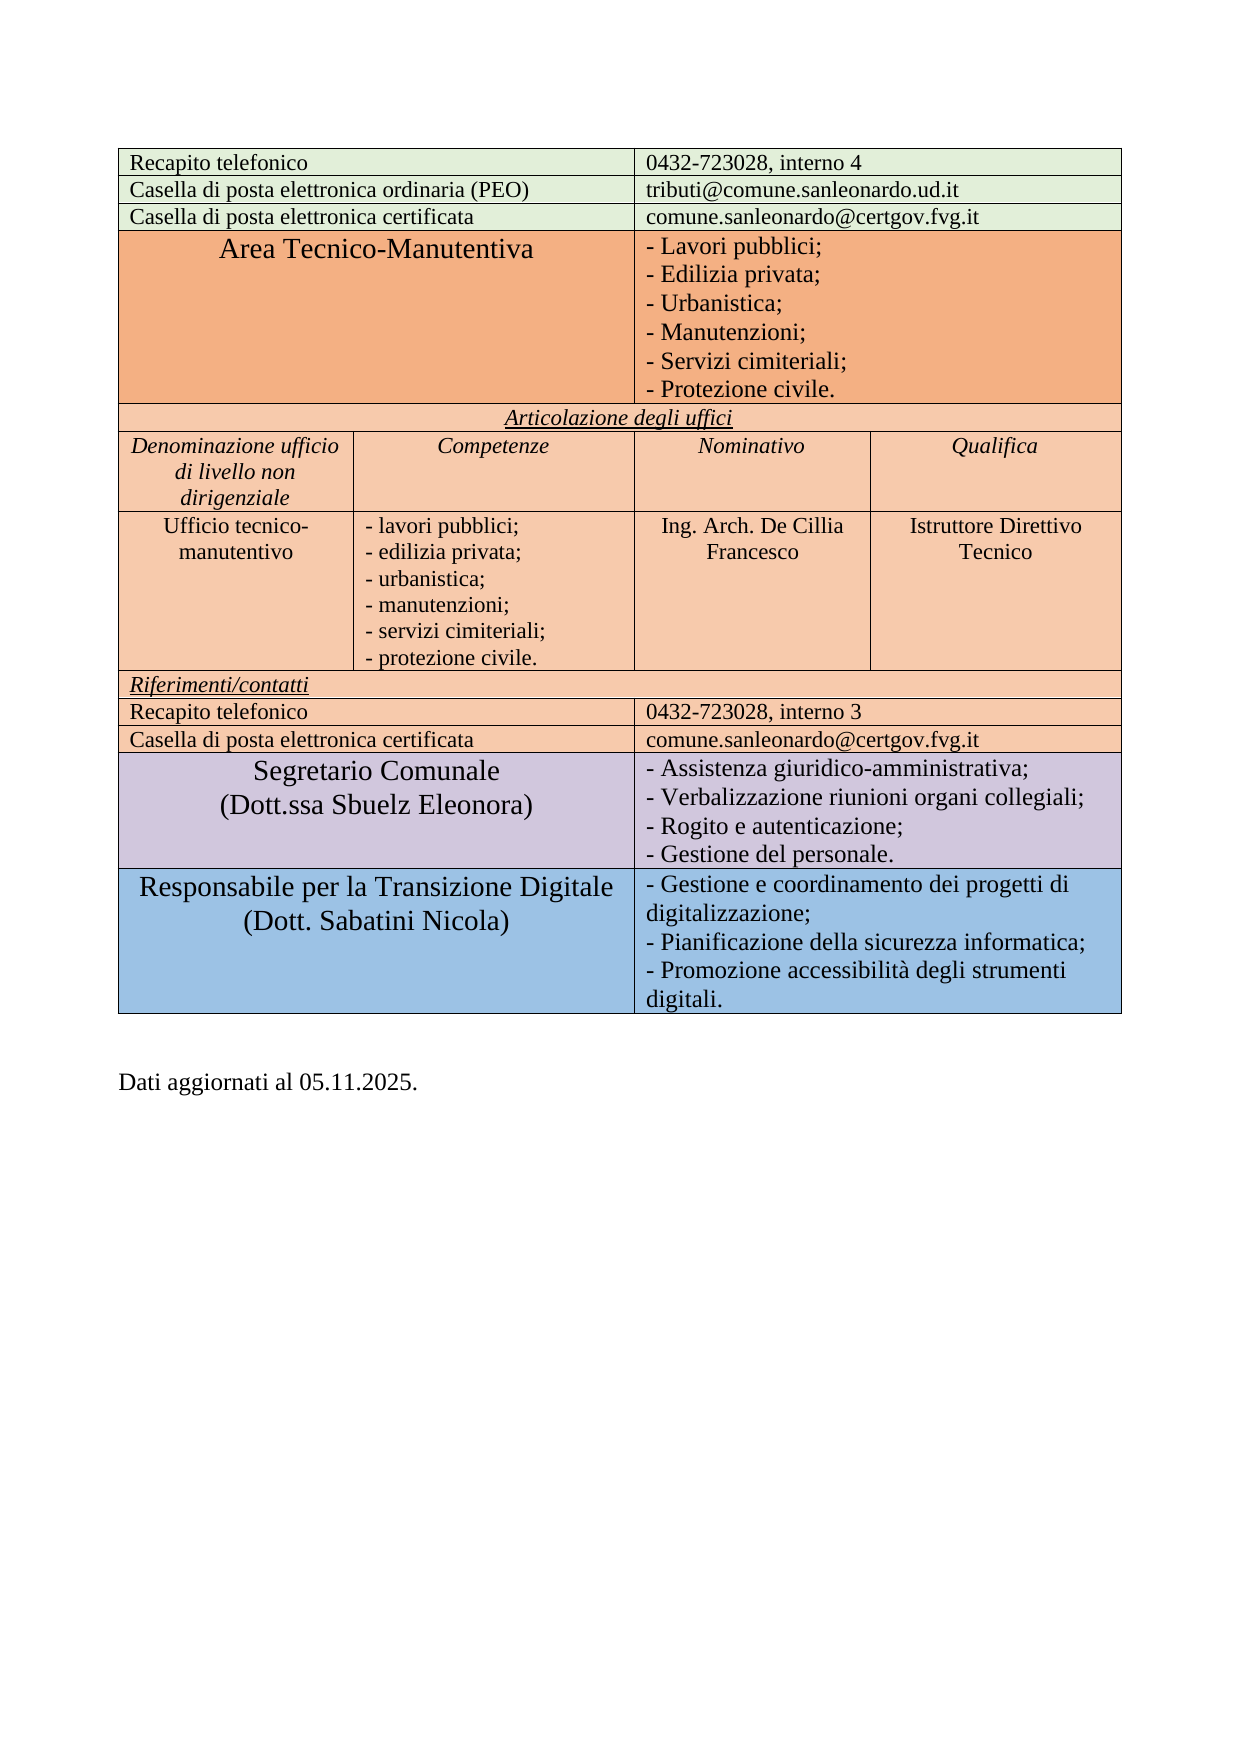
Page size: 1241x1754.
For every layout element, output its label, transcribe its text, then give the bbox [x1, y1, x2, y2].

table_cell Qualifica [871, 432, 1121, 511]
table_cell Recapito telefonico [119, 149, 634, 175]
table_cell Casella di posta elettronica certificata [119, 726, 634, 752]
table_cell - Assistenza giuridico-amministrativa; - Verbalizzazione riunioni organi collegiali; - Rogito e autenticazione; - Gestione del personale. [635, 753, 1121, 868]
table_cell comune.sanleonardo@certgov.fvg.it [635, 204, 1121, 230]
table_cell Segretario Comunale (Dott.ssa Sbuelz Eleonora) [119, 753, 634, 868]
table_cell Riferimenti/contatti [119, 671, 1121, 697]
table_cell Ing. Arch. De Cillia Francesco [635, 512, 870, 670]
table_cell - lavori pubblici; - edilizia privata; - urbanistica; - manutenzioni; - servizi cimiteriali; - protezione civile. [354, 512, 634, 670]
table_cell - Gestione e coordinamento dei progetti di digitalizzazione; - Pianificazione della sicurezza informatica; - Promozione accessibilità degli strumenti digitali. [635, 869, 1121, 1013]
table_cell Denominazione ufficio di livello non dirigenziale [119, 432, 353, 511]
table_cell Responsabile per la Transizione Digitale (Dott. Sabatini Nicola) [119, 869, 634, 1013]
table_cell Area Tecnico-Manutentiva [119, 231, 634, 403]
table_cell 0432-723028, interno 3 [635, 699, 1121, 725]
table_cell Casella di posta elettronica ordinaria (PEO) [119, 176, 634, 202]
table_cell Ufficio tecnico-manutentivo [119, 512, 353, 670]
table_cell Nominativo [635, 432, 870, 511]
table_cell Competenze [354, 432, 634, 511]
text Dati aggiornati al 05.11.2025. [118, 1067, 1122, 1095]
table_cell Casella di posta elettronica certificata [119, 204, 634, 230]
table_cell - Lavori pubblici; - Edilizia privata; - Urbanistica; - Manutenzioni; - Servizi cimiteriali; - Protezione civile. [635, 231, 1121, 403]
table_cell Articolazione degli uffici [119, 404, 1121, 431]
table_cell tributi@comune.sanleonardo.ud.it [635, 176, 1121, 202]
table_cell 0432-723028, interno 4 [635, 149, 1121, 175]
table_cell comune.sanleonardo@certgov.fvg.it [635, 726, 1121, 752]
table_cell Recapito telefonico [119, 699, 634, 725]
table_cell Istruttore Direttivo Tecnico [871, 512, 1121, 670]
